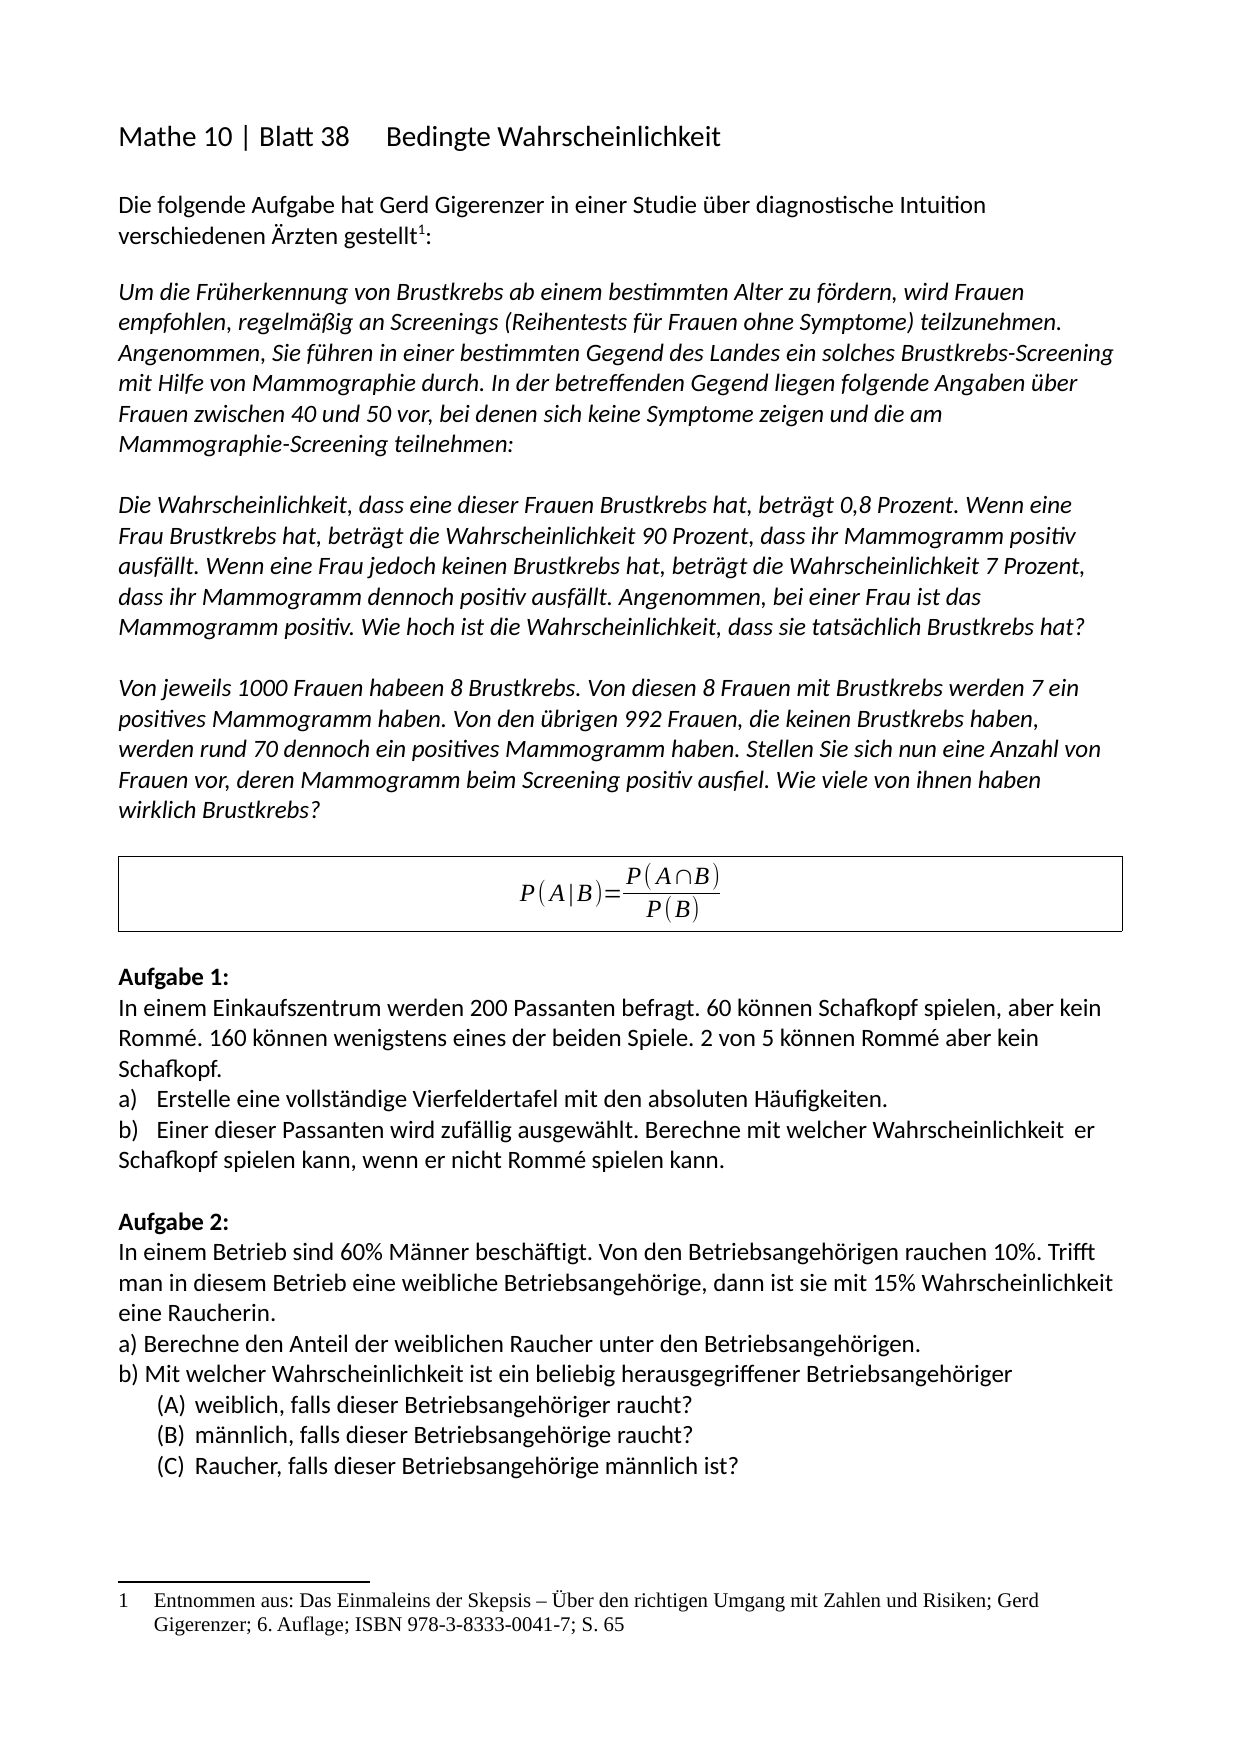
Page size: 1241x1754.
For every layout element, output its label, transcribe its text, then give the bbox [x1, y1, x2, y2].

text Die folgende Aufgabe hat Gerd Gigerenzer in einer Studie über diagnostische Intuition verschiedenen Ärzten gestellt: [118, 189, 1122, 250]
text a) Berechne den Anteil der weiblichen Raucher unter den Betriebsangehörigen. [118, 1328, 1122, 1358]
text (B) männlich, falls dieser Betriebsangehörige raucht? [118, 1419, 1122, 1450]
text b) Einer dieser Passanten wird zufällig ausgewählt. Berechne mit welcher Wahrscheinlichkeit er Schafkopf spielen kann, wenn er nicht Rommé spielen kann. [118, 1114, 1122, 1175]
text Die Wahrscheinlichkeit, dass eine dieser Frauen Brustkrebs hat, beträgt 0,8 Prozent. Wenn eine Frau Brustkrebs hat, beträgt die Wahrscheinlichkeit 90 Prozent, dass ihr Mammogramm positiv ausfällt. Wenn eine Frau jedoch keinen Brustkrebs hat, beträgt die Wahrscheinlichkeit 7 Prozent, dass ihr Mammogramm dennoch positiv ausfällt. Angenommen, bei einer Frau ist das Mammogramm positiv. Wie hoch ist die Wahrscheinlichkeit, dass sie tatsächlich Brustkrebs hat? [118, 489, 1122, 642]
text Aufgabe 2: [118, 1206, 1122, 1236]
text a) Erstelle eine vollständige Vierfeldertafel mit den absoluten Häufigkeiten. [118, 1084, 1122, 1114]
text Um die Früherkennung von Brustkrebs ab einem bestimmten Alter zu fördern, wird Frauen empfohlen, regelmäßig an Screenings (Reihentests für Frauen ohne Symptome) teilzunehmen. Angenommen, Sie führen in einer bestimmten Gegend des Landes ein solches Brustkrebs-Screening mit Hilfe von Mammographie durch. In der betreffenden Gegend liegen folgende Angaben über Frauen zwischen 40 und 50 vor, bei denen sich keine Symptome zeigen und die am Mammographie-Screening teilnehmen: [118, 276, 1122, 459]
text In einem Einkaufszentrum werden 200 Passanten befragt. 60 können Schafkopf spielen, aber kein Rommé. 160 können wenigstens eines der beiden Spiele. 2 von 5 können Rommé aber kein Schafkopf. [118, 992, 1122, 1084]
text (A) weiblich, falls dieser Betriebsangehöriger raucht? [118, 1389, 1122, 1419]
text b) Mit welcher Wahrscheinlichkeit ist ein beliebig herausgegriffener Betriebsangehöriger [118, 1358, 1122, 1389]
text Aufgabe 1: [118, 962, 1122, 992]
text In einem Betrieb sind 60% Männer beschäftigt. Von den Betriebsangehörigen rauchen 10%. Trifft man in diesem Betrieb eine weibliche Betriebsangehörige, dann ist sie mit 15% Wahrscheinlichkeit eine Raucherin. [118, 1236, 1122, 1328]
table_header [119, 857, 1122, 931]
text Mathe 10 | Blatt 38 Bedingte Wahrscheinlichkeit [118, 118, 1122, 154]
text Von jeweils 1000 Frauen habeen 8 Brustkrebs. Von diesen 8 Frauen mit Brustkrebs werden 7 ein positives Mammogramm haben. Von den übrigen 992 Frauen, die keinen Brustkrebs haben, werden rund 70 dennoch ein positives Mammogramm haben. Stellen Sie sich nun eine Anzahl von Frauen vor, deren Mammogramm beim Screening positiv ausfiel. Wie viele von ihnen haben wirklich Brustkrebs? [118, 673, 1122, 825]
text (C) Raucher, falls dieser Betriebsangehörige männlich ist? [118, 1450, 1122, 1480]
text Entnommen aus: Das Einmaleins der Skepsis – Über den richtigen Umgang mit Zahlen und Risiken; Gerd Gigerenzer; 6. Auflage; ISBN 978-3-8333-0041-7; S. 65 [118, 1588, 1122, 1636]
